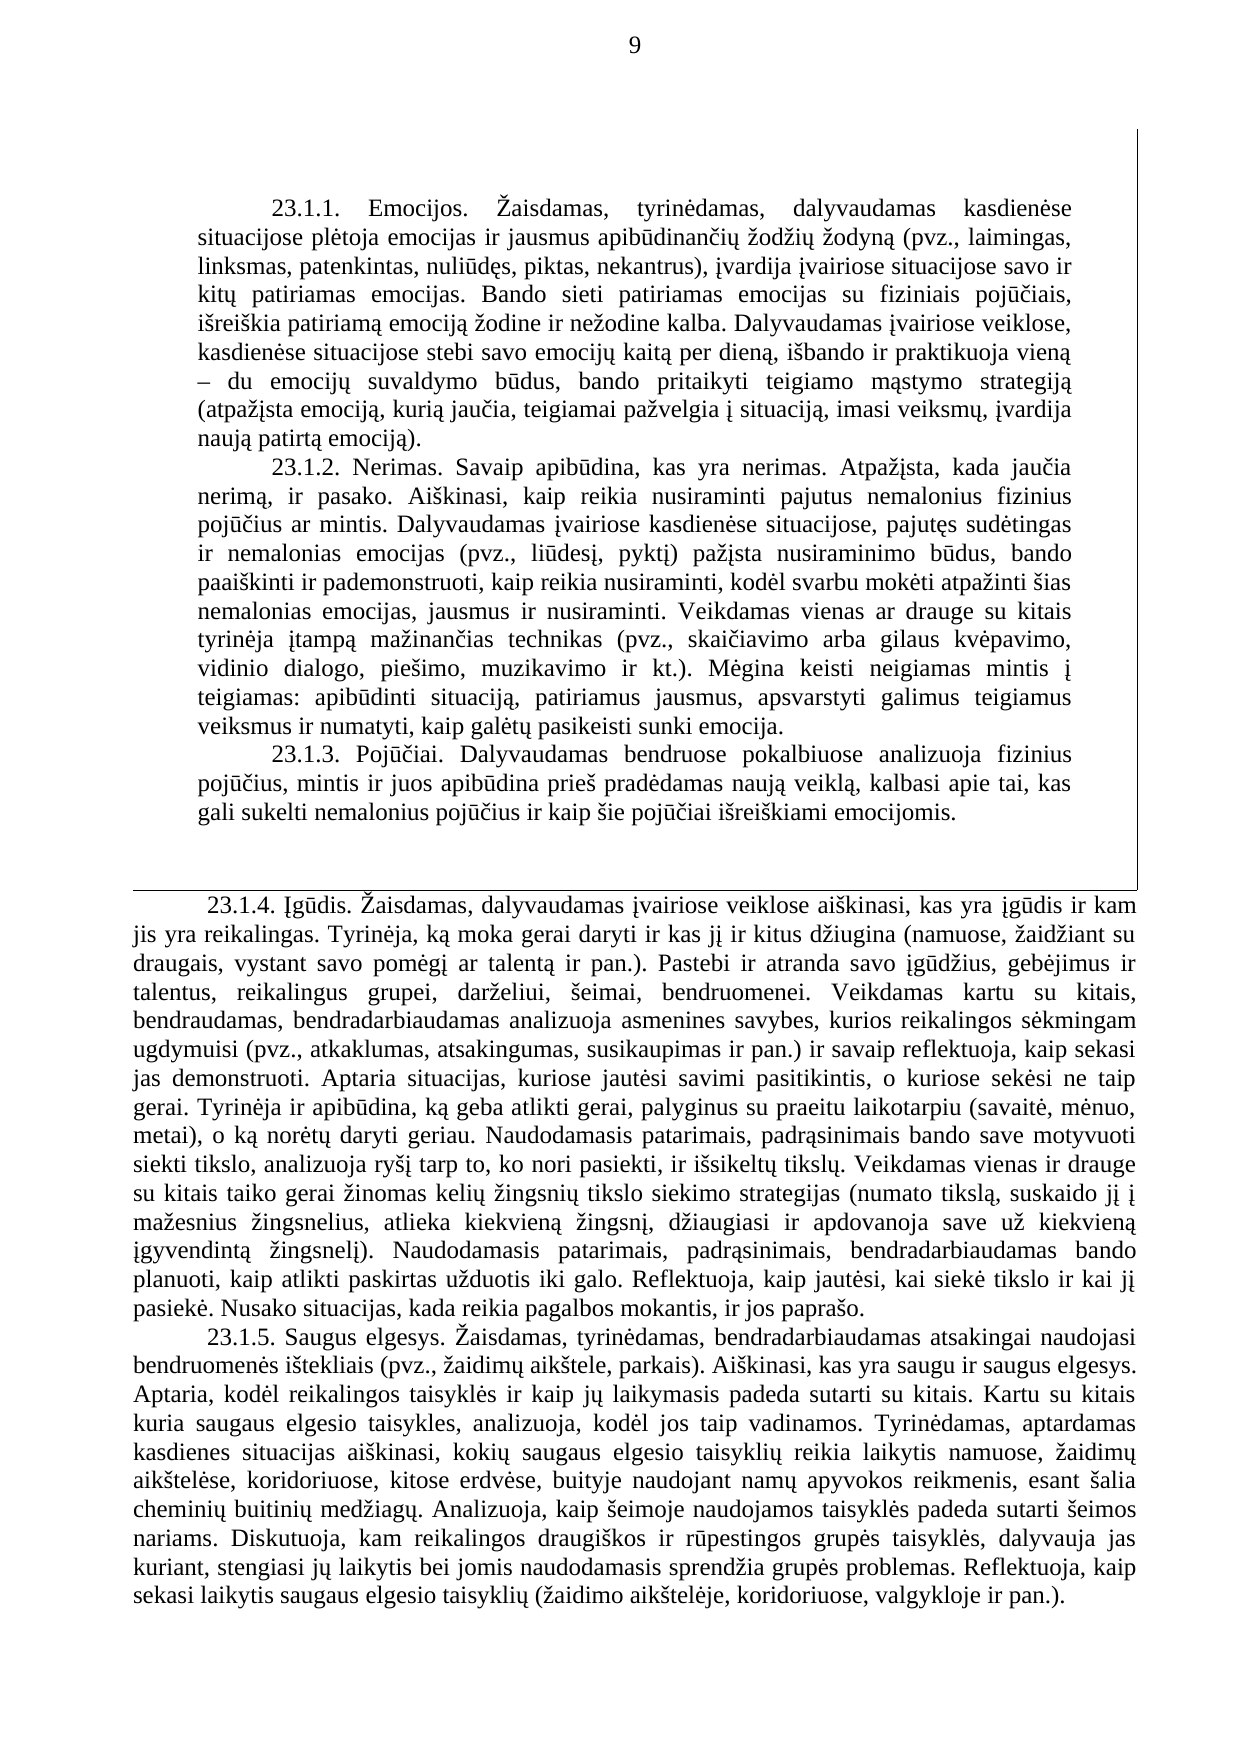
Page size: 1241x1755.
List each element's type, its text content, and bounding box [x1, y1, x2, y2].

text 23.1.2. Nerimas. Savaip apibūdina, kas yra nerimas. Atpažįsta, kada jaučia nerimą, ir pasako. Aiškinasi, kaip reikia nusiraminti pajutus nemalonius fizinius pojūčius ar mintis. Dalyvaudamas įvairiose kasdienėse situacijose, pajutęs sudėtingas ir nemalonias emocijas (pvz., liūdesį, pyktį) pažįsta nusiraminimo būdus, bando paaiškinti ir pademonstruoti, kaip reikia nusiraminti, kodėl svarbu mokėti atpažinti šias nemalonias emocijas, jausmus ir nusiraminti. Veikdamas vienas ar drauge su kitais tyrinėja įtampą mažinančias technikas (pvz., skaičiavimo arba gilaus kvėpavimo, vidinio dialogo, piešimo, muzikavimo ir kt.). Mėgina keisti neigiamas mintis į teigiamas: apibūdinti situaciją, patiriamus jausmus, apsvarstyti galimus teigiamus veiksmus ir numatyti, kaip galėtų pasikeisti sunki emocija. [133, 452, 1137, 739]
text 23.1.4. Įgūdis. Žaisdamas, dalyvaudamas įvairiose veiklose aiškinasi, kas yra įgūdis ir kam jis yra reikalingas. Tyrinėja, ką moka gerai daryti ir kas jį ir kitus džiugina (namuose, žaidžiant su draugais, vystant savo pomėgį ar talentą ir pan.). Pastebi ir atranda savo įgūdžius, gebėjimus ir talentus, reikalingus grupei, darželiui, šeimai, bendruomenei. Veikdamas kartu su kitais, bendraudamas, bendradarbiaudamas analizuoja asmenines savybes, kurios reikalingos sėkmingam ugdymuisi (pvz., atkaklumas, atsakingumas, susikaupimas ir pan.) ir savaip reflektuoja, kaip sekasi jas demonstruoti. Aptaria situacijas, kuriose jautėsi savimi pasitikintis, o kuriose sekėsi ne taip gerai. Tyrinėja ir apibūdina, ką geba atlikti gerai, palyginus su praeitu laikotarpiu (savaitė, mėnuo, metai), o ką norėtų daryti geriau. Naudodamasis patarimais, padrąsinimais bando save motyvuoti siekti tikslo, analizuoja ryšį tarp to, ko nori pasiekti, ir išsikeltų tikslų. Veikdamas vienas ir drauge su kitais taiko gerai žinomas kelių žingsnių tikslo siekimo strategijas (numato tikslą, suskaido jį į mažesnius žingsnelius, atlieka kiekvieną žingsnį, džiaugiasi ir apdovanoja save už kiekvieną įgyvendintą žingsnelį). Naudodamasis patarimais, padrąsinimais, bendradarbiaudamas bando planuoti, kaip atlikti paskirtas užduotis iki galo. Reflektuoja, kaip jautėsi, kai siekė tikslo ir kai jį pasiekė. Nusako situacijas, kada reikia pagalbos mokantis, ir jos paprašo. [133, 890, 1137, 1322]
text 23.1.3. Pojūčiai. Dalyvaudamas bendruose pokalbiuose analizuoja fizinius pojūčius, mintis ir juos apibūdina prieš pradėdamas naują veiklą, kalbasi apie tai, kas gali sukelti nemalonius pojūčius ir kaip šie pojūčiai išreiškiami emocijomis. [133, 739, 1137, 890]
text 23.1.1. Emocijos. Žaisdamas, tyrinėdamas, dalyvaudamas kasdienėse situacijose plėtoja emocijas ir jausmus apibūdinančių žodžių žodyną (pvz., laimingas, linksmas, patenkintas, nuliūdęs, piktas, nekantrus), įvardija įvairiose situacijose savo ir kitų patiriamas emocijas. Bando sieti patiriamas emocijas su fiziniais pojūčiais, išreiškia patiriamą emociją žodine ir nežodine kalba. Dalyvaudamas įvairiose veiklose, kasdienėse situacijose stebi savo emocijų kaitą per dieną, išbando ir praktikuoja vieną – du emocijų suvaldymo būdus, bando pritaikyti teigiamo mąstymo strategiją (atpažįsta emociją, kurią jaučia, teigiamai pažvelgia į situaciją, imasi veiksmų, įvardija naują patirtą emociją). [133, 129, 1137, 452]
text 23.1.5. Saugus elgesys. Žaisdamas, tyrinėdamas, bendradarbiaudamas atsakingai naudojasi bendruomenės ištekliais (pvz., žaidimų aikštele, parkais). Aiškinasi, kas yra saugu ir saugus elgesys. Aptaria, kodėl reikalingos taisyklės ir kaip jų laikymasis padeda sutarti su kitais. Kartu su kitais kuria saugaus elgesio taisykles, analizuoja, kodėl jos taip vadinamos. Tyrinėdamas, aptardamas kasdienes situacijas aiškinasi, kokių saugaus elgesio taisyklių reikia laikytis namuose, žaidimų aikštelėse, koridoriuose, kitose erdvėse, buityje naudojant namų apyvokos reikmenis, esant šalia cheminių buitinių medžiagų. Analizuoja, kaip šeimoje naudojamos taisyklės padeda sutarti šeimos nariams. Diskutuoja, kam reikalingos draugiškos ir rūpestingos grupės taisyklės, dalyvauja jas kuriant, stengiasi jų laikytis bei jomis naudodamasis sprendžia grupės problemas. Reflektuoja, kaip sekasi laikytis saugaus elgesio taisyklių (žaidimo aikštelėje, koridoriuose, valgykloje ir pan.). [133, 1322, 1137, 1609]
